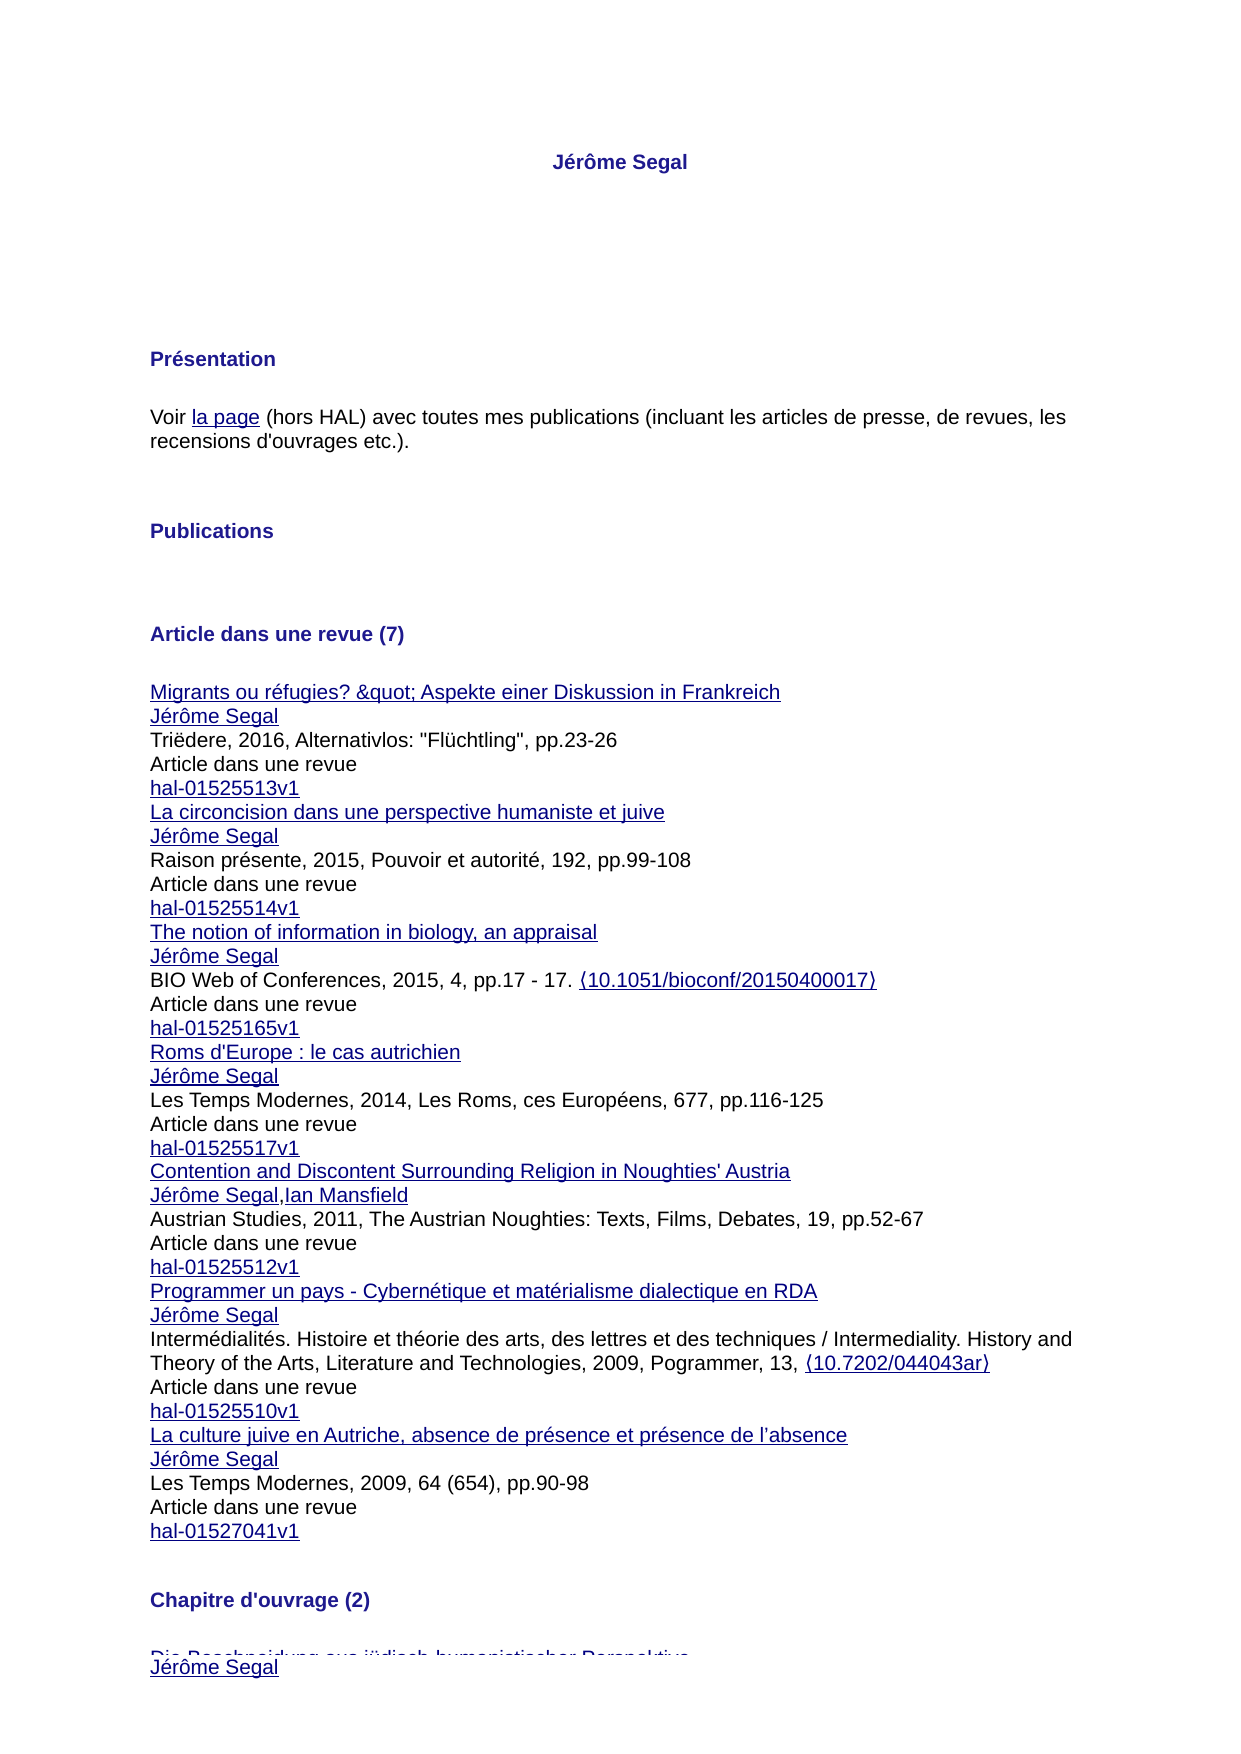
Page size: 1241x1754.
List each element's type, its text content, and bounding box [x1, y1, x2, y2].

subtitle Jérôme Segal [150, 150, 1090, 174]
table_header Migrants ou réfugies? &quot; Aspekte einer Diskussion in Frankreich Jérôme Segal Triëdere, 2016, Alternativlos: "Flüchtling", pp.23-26 Article dans une revue hal-01525513v1 [150, 680, 1090, 800]
table_cell Roms d'Europe : le cas autrichien Jérôme Segal Les Temps Modernes, 2014, Les Roms, ces Européens, 677, pp.116-125 Article dans une revue hal-01525517v1 [150, 1040, 1090, 1159]
table_cell Programmer un pays - Cybernétique et matérialisme dialectique en RDA Jérôme Segal Intermédialités. Histoire et théorie des arts, des lettres et des techniques / Intermediality. History and Theory of the Arts, Literature and Technologies, 2009, Pogrammer, 13, ⟨10.7202/044043ar⟩ Article dans une revue hal-01525510v1 [150, 1279, 1090, 1423]
table_cell La circoncision dans une perspective humaniste et juive Jérôme Segal Raison présente, 2015, Pouvoir et autorité, 192, pp.99-108 Article dans une revue hal-01525514v1 [150, 800, 1090, 920]
table_cell The notion of information in biology, an appraisal Jérôme Segal BIO Web of Conferences, 2015, 4, pp.17 - 17. ⟨10.1051/bioconf/20150400017⟩ Article dans une revue hal-01525165v1 [150, 920, 1090, 1039]
subtitle Publications [150, 519, 1090, 543]
table_cell La culture juive en Autriche, absence de présence et présence de l’absence Jérôme Segal Les Temps Modernes, 2009, 64 (654), pp.90-98 Article dans une revue hal-01527041v1 [150, 1423, 1090, 1543]
subtitle Article dans une revue (7) [150, 622, 1090, 646]
subtitle Présentation [150, 347, 1090, 371]
table_cell Contention and Discontent Surrounding Religion in Noughties' Austria Jérôme Segal,Ian Mansfield Austrian Studies, 2011, The Austrian Noughties: Texts, Films, Debates, 19, pp.52-67 Article dans une revue hal-01525512v1 [150, 1159, 1090, 1279]
subtitle Voir la page (hors HAL) avec toutes mes publications (incluant les articles de presse, de revues, les recensions d'ouvrages etc.). [150, 405, 1090, 453]
subtitle Chapitre d'ouvrage (2) [150, 1587, 1090, 1611]
table_header Die Beschneidung aus jüdisch-humanistischer Perspektive Jérôme Segal [150, 1646, 1090, 1679]
